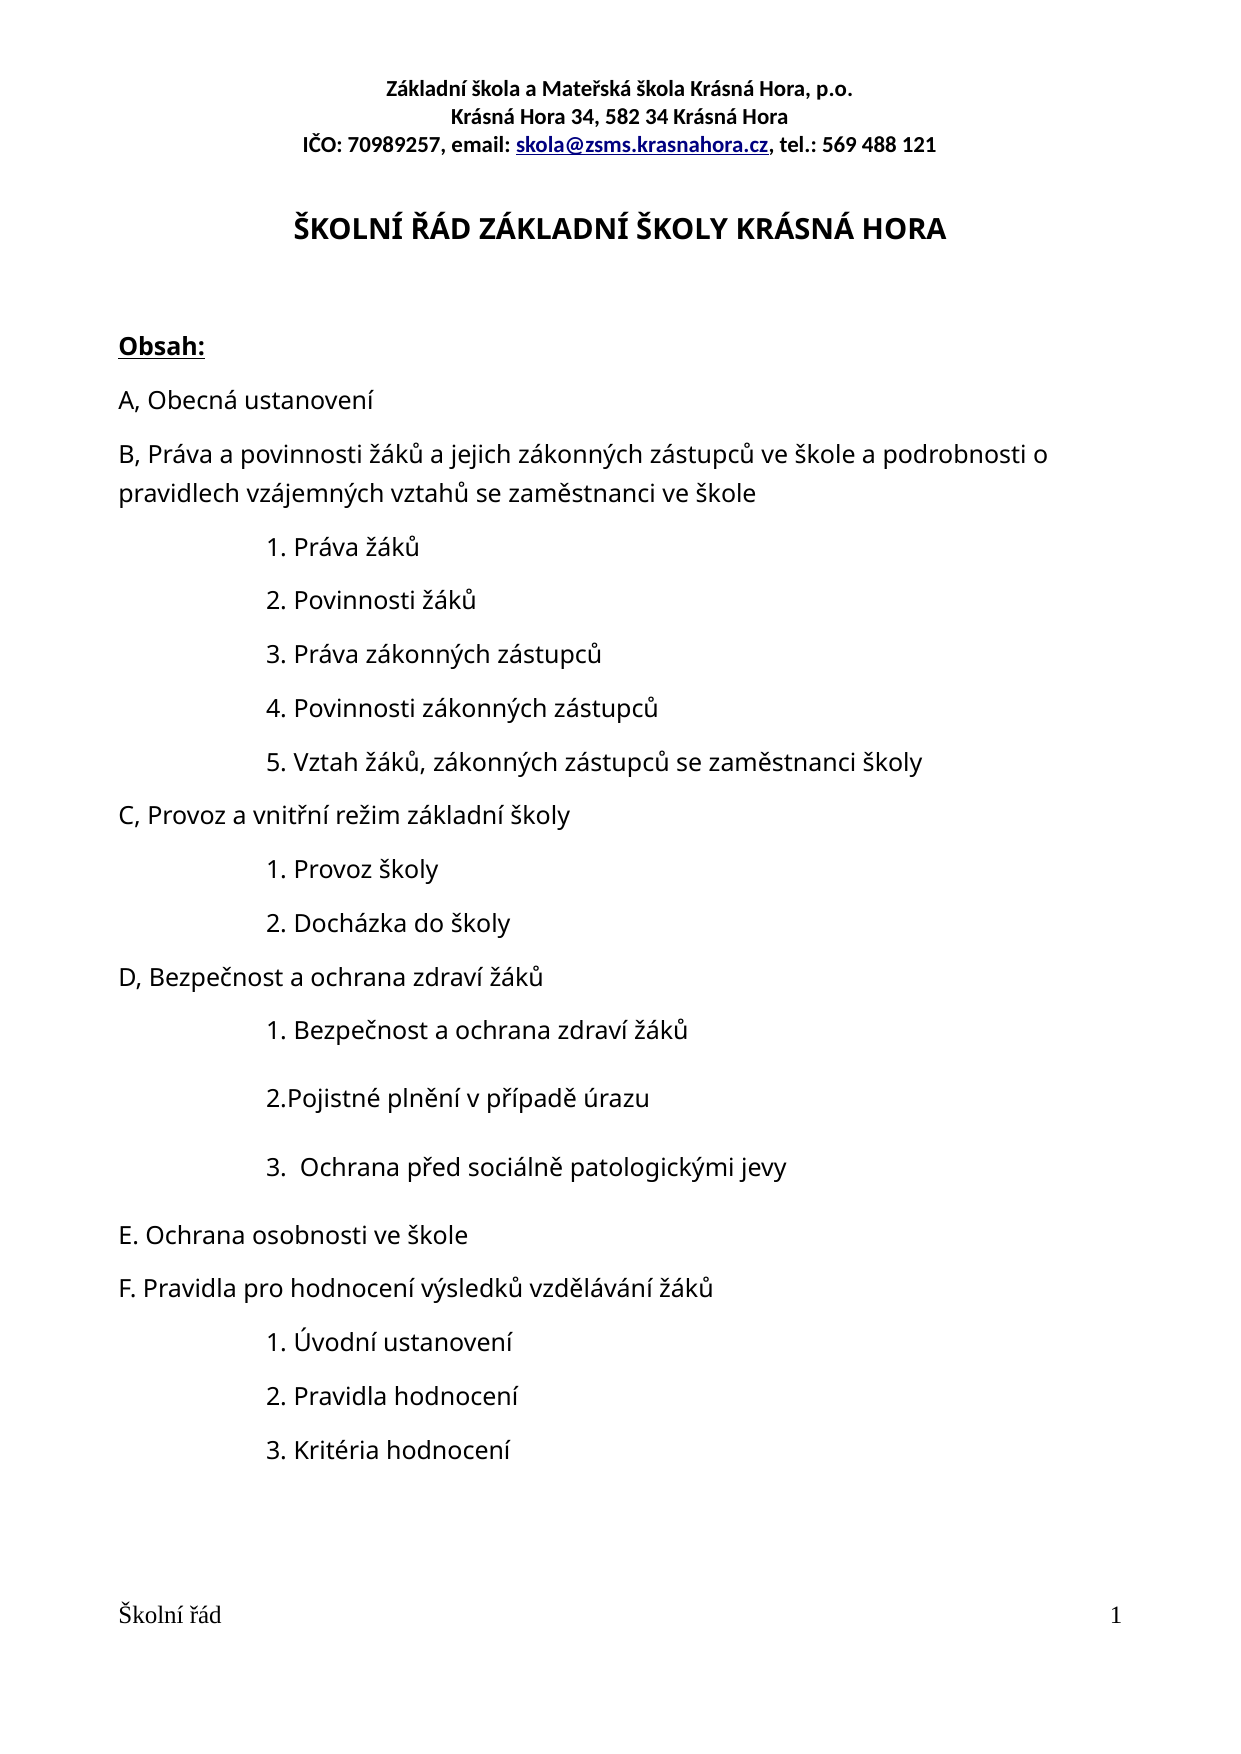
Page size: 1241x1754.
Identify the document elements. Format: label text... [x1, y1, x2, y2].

text 1. Úvodní ustanovení [118, 1325, 1122, 1359]
text Obsah: [118, 329, 1122, 363]
text 1. Provoz školy [118, 852, 1122, 886]
text 1. Práva žáků [118, 529, 1122, 563]
text C, Provoz a vnitřní režim základní školy [118, 798, 1122, 832]
text 3. Ochrana před sociálně patologickými jevy [118, 1149, 1122, 1183]
text Krásná Hora 34, 582 34 Krásná Hora [117, 102, 1122, 130]
text 3. Kritéria hodnocení [118, 1432, 1122, 1466]
text E. Ochrana osobnosti ve škole [118, 1217, 1122, 1251]
text B, Práva a povinnosti žáků a jejich zákonných zástupců ve škole a podrobnosti o pravidlech vzájemných vztahů se zaměstnanci ve škole [118, 436, 1122, 509]
text ŠKOLNÍ ŘÁD ZÁKLADNÍ ŠKOLY KRÁSNÁ HORA [118, 208, 1122, 248]
text A, Obecná ustanovení [118, 382, 1122, 417]
text 3. Práva zákonných zástupců [118, 637, 1122, 671]
text 2.Pojistné plnění v případě úrazu [118, 1081, 1122, 1115]
text 2. Docházka do školy [118, 905, 1122, 939]
text D, Bezpečnost a ochrana zdraví žáků [118, 959, 1122, 993]
text 4. Povinnosti zákonných zástupců [118, 690, 1122, 724]
text IČO: 70989257, email: skola@zsms.krasnahora.cz, tel.: 569 488 121 [117, 130, 1122, 158]
text 1. Bezpečnost a ochrana zdraví žáků [118, 1013, 1122, 1047]
text 5. Vztah žáků, zákonných zástupců se zaměstnanci školy [118, 744, 1122, 778]
text 2. Povinnosti žáků [118, 583, 1122, 617]
text 2. Pravidla hodnocení [118, 1378, 1122, 1413]
text Základní škola a Mateřská škola Krásná Hora, p.o. [117, 74, 1122, 102]
text F. Pravidla pro hodnocení výsledků vzdělávání žáků [118, 1271, 1122, 1305]
